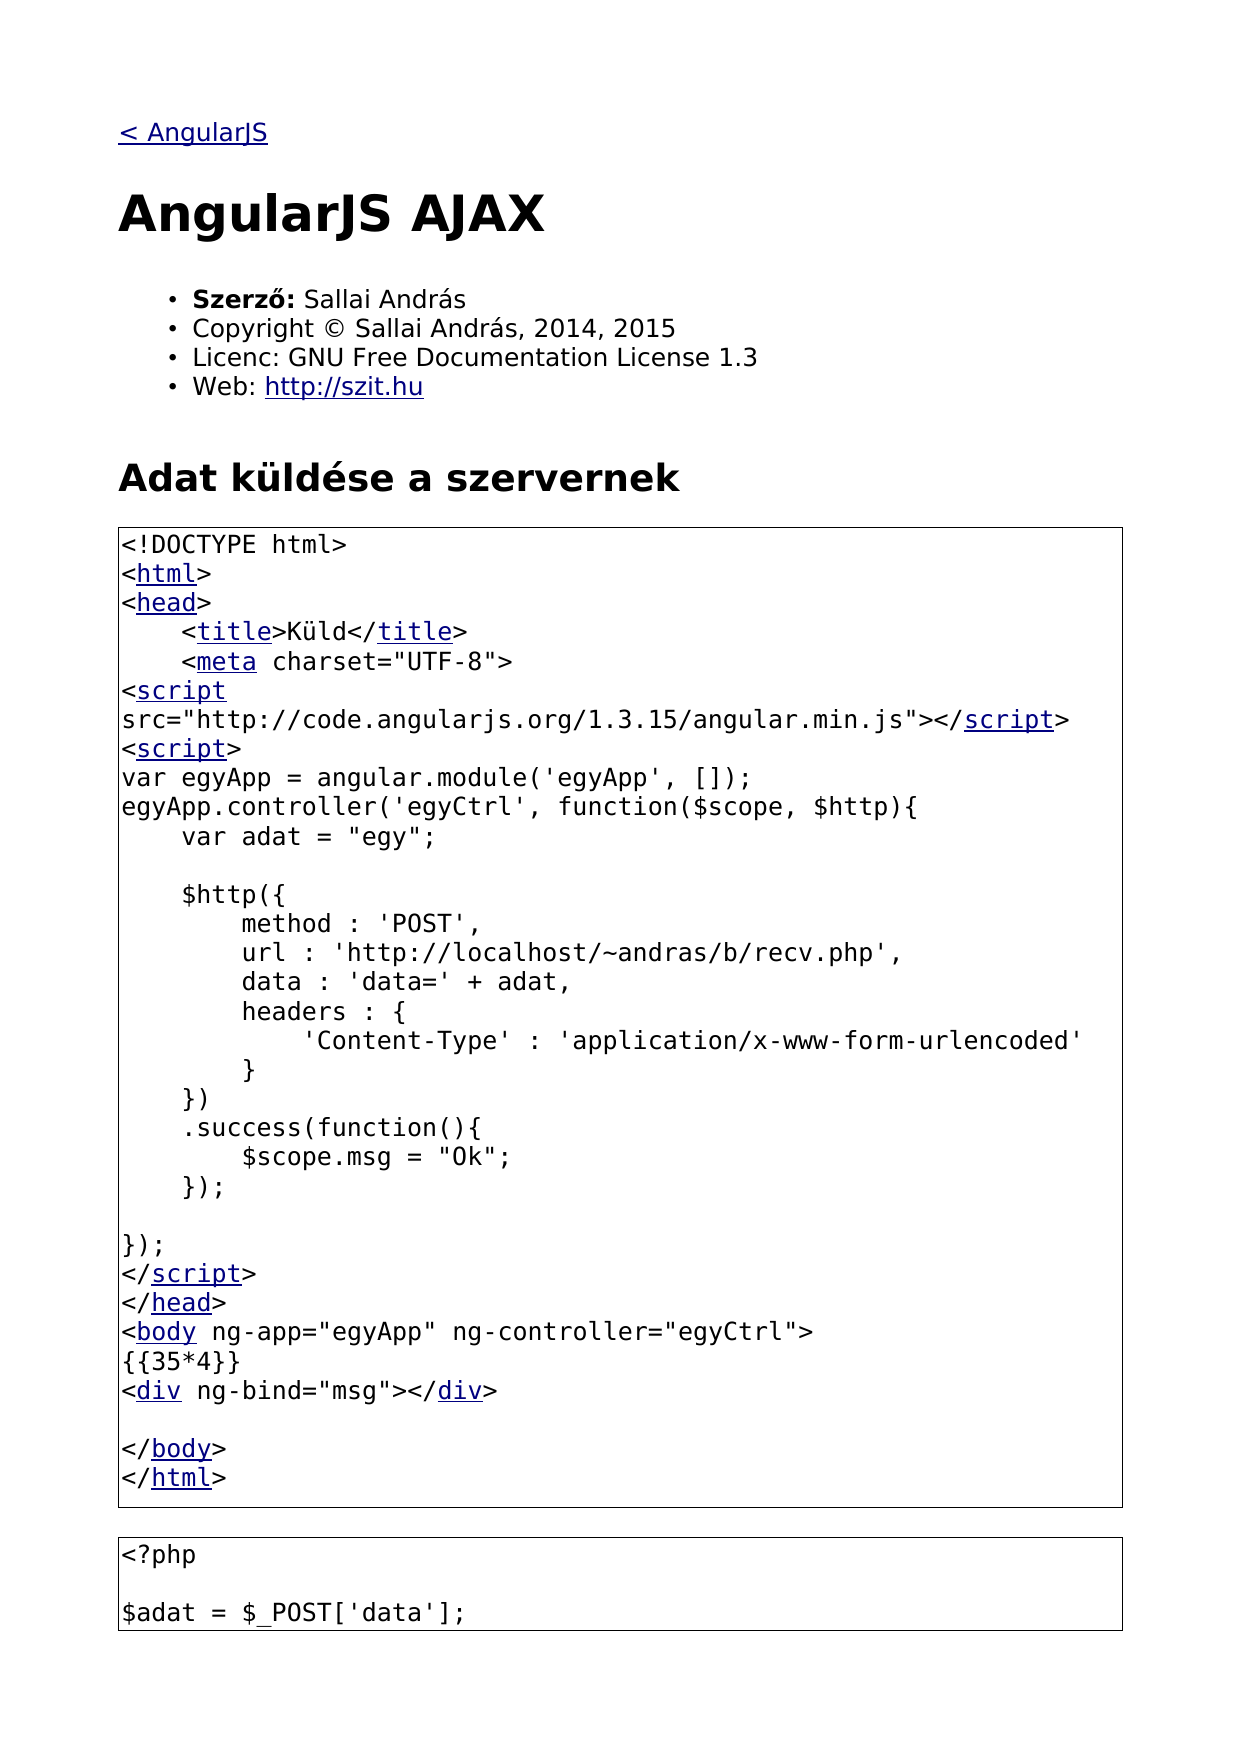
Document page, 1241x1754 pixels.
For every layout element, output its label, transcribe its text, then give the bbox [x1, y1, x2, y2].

list Szerző: Sallai András [177, 285, 1122, 314]
table_header <?php $adat = $_POST['data']; [119, 1538, 1122, 1630]
subtitle AngularJS AJAX [118, 185, 1122, 243]
list Licenc: GNU Free Documentation License 1.3 [177, 343, 1122, 372]
list Web: http://szit.hu [177, 372, 1122, 402]
text < AngularJS [118, 118, 1122, 147]
table_header <!DOCTYPE html> <html> <head> <title>Küld</title> <meta charset="UTF-8"> <script src="http://code.angularjs.org/1.3.15/angular.min.js"></script> <script> var egyApp = angular.module('egyApp', []); egyApp.controller('egyCtrl', function($scope, $http){ var adat = "egy"; $http({ method : 'POST', url : 'http://localhost/~andras/b/recv.php', data : 'data=' + adat, headers : { 'Content-Type' : 'application/x-www-form-urlencoded' } }) .success(function(){ $scope.msg = "Ok"; }); }); </script> </head> <body ng-app="egyApp" ng-controller="egyCtrl"> {{35*4}} <div ng-bind="msg"></div> </body> </html> [119, 528, 1122, 1507]
subtitle Adat küldése a szervernek [118, 456, 1122, 500]
list Copyright © Sallai András, 2014, 2015 [177, 314, 1122, 343]
